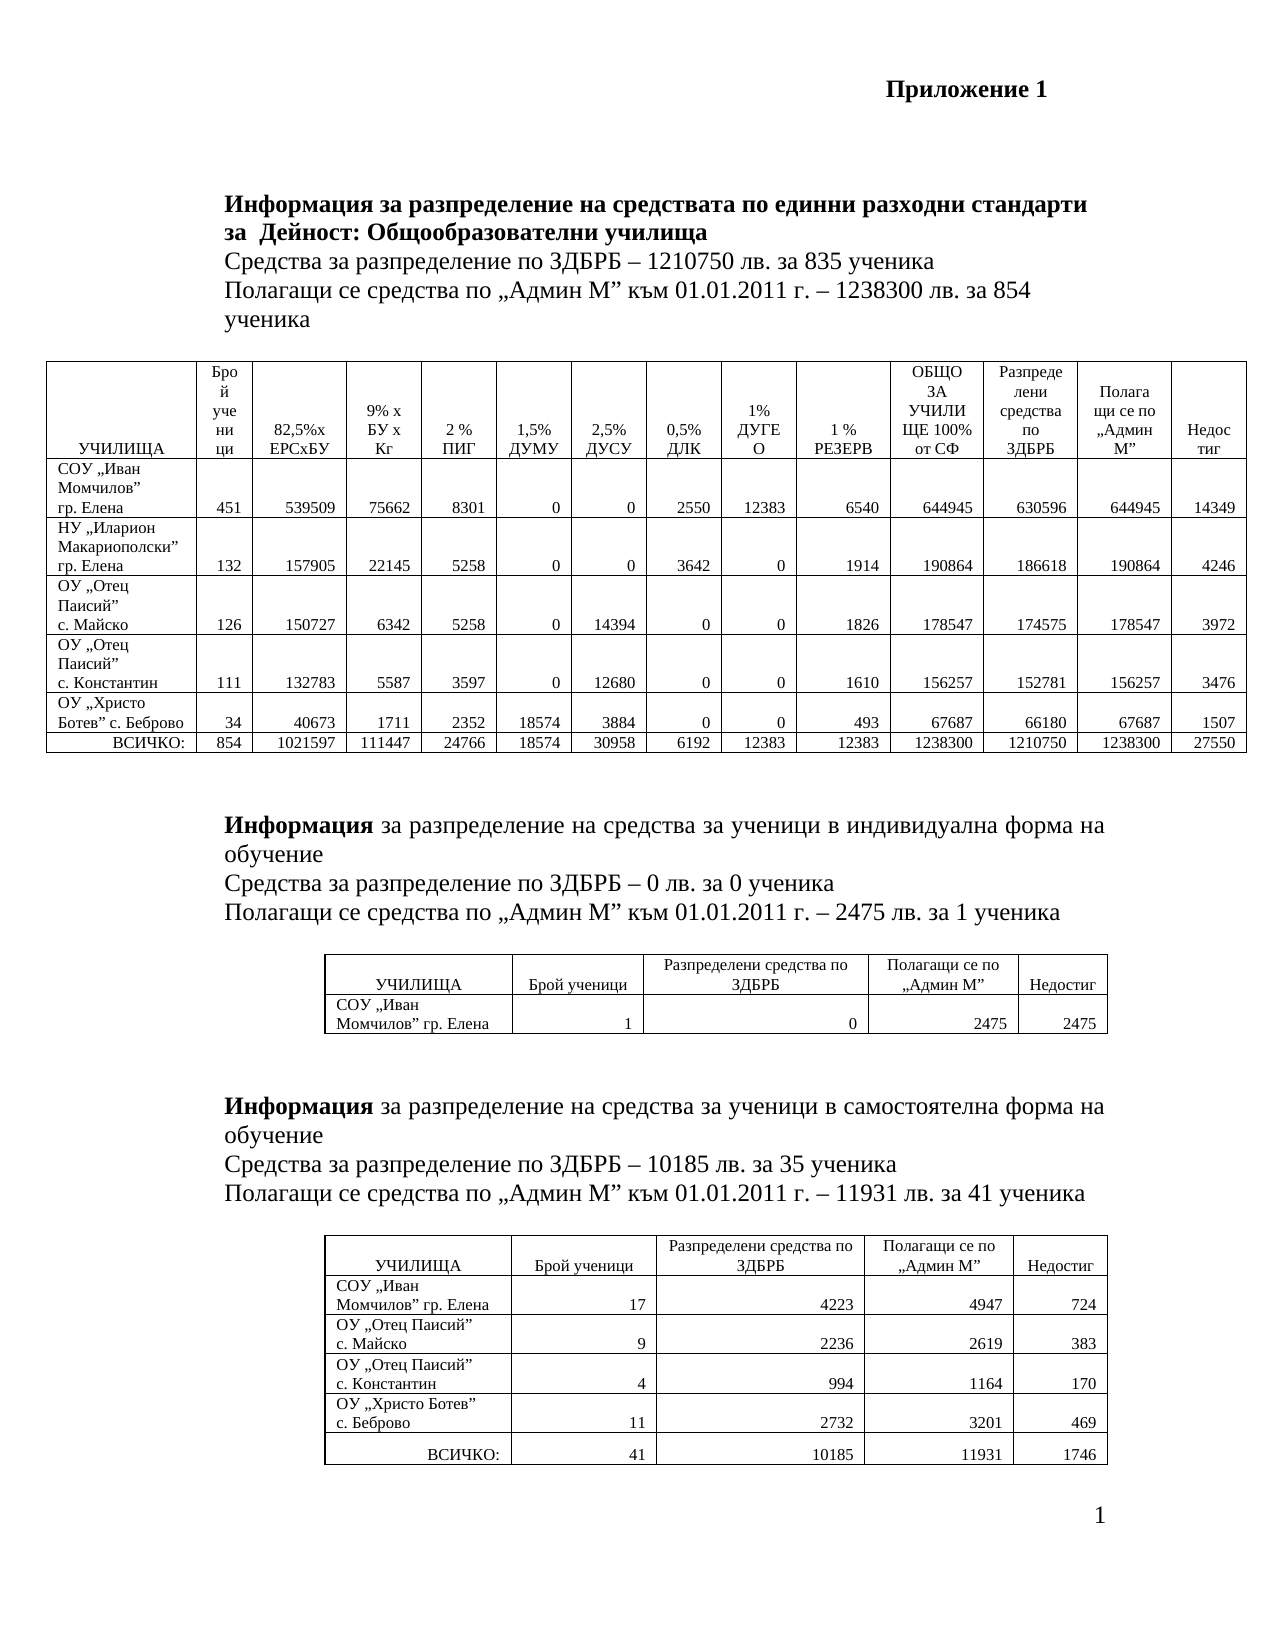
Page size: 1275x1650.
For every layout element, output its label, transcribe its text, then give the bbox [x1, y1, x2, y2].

table_cell 34 [197, 693, 252, 732]
table_cell 854 [197, 733, 252, 752]
table_cell ОУ „Отец Паисий” с. Майско [47, 576, 196, 634]
table_cell 4 [512, 1354, 656, 1393]
table_cell 40673 [253, 693, 346, 732]
text Информация за разпределение на средства за ученици в индивидуална форма на обучение [224, 810, 1106, 868]
table_cell 0 [722, 518, 796, 575]
table_header ОБЩО ЗА УЧИЛИЩЕ 100% от СФ [891, 362, 983, 458]
table_cell 630596 [984, 459, 1077, 517]
table_cell 4246 [1172, 518, 1246, 575]
table_header 1 % РЕЗЕРВ [797, 362, 890, 458]
table_cell 4947 [865, 1276, 1013, 1314]
table_cell 132783 [253, 635, 346, 692]
table_cell 9 [512, 1315, 656, 1353]
table_cell 2475 [1019, 995, 1107, 1033]
table_header Недос тиг [1172, 362, 1246, 458]
table_cell 190864 [891, 518, 983, 575]
table_header 9% х БУ х Кг [347, 362, 421, 458]
table_cell ОУ „Отец Паисий” с. Константин [326, 1354, 511, 1393]
table_cell 41 [512, 1433, 656, 1464]
table_cell 1746 [1014, 1433, 1107, 1464]
table_cell 3201 [865, 1394, 1013, 1432]
table_cell 12383 [722, 459, 796, 517]
table_cell 11931 [865, 1433, 1013, 1464]
table_cell ОУ „Христо Ботев” с. Беброво [47, 693, 196, 732]
table_cell СОУ „Иван Момчилов” гр. Елена [47, 459, 196, 517]
table_cell 3597 [422, 635, 496, 692]
table_cell СОУ „Иван Момчилов” гр. Елена [326, 995, 512, 1033]
table_cell 1210750 [984, 733, 1077, 752]
table_cell ВСИЧКО: [47, 733, 196, 752]
table_header Полагащи се по „Админ М” [869, 955, 1018, 993]
table_cell 2619 [865, 1315, 1013, 1353]
table_cell 4223 [657, 1276, 864, 1314]
table_cell СОУ „Иван Момчилов” гр. Елена [326, 1276, 511, 1314]
table_cell 190864 [1078, 518, 1171, 575]
table_cell 0 [497, 576, 571, 634]
table_cell 5587 [347, 635, 421, 692]
table_cell 156257 [1078, 635, 1171, 692]
text Средства за разпределение по ЗДБРБ – 1210750 лв. за 835 ученика [224, 246, 1106, 275]
table_cell 0 [722, 635, 796, 692]
table_cell 3476 [1172, 635, 1246, 692]
table_cell 2475 [869, 995, 1018, 1033]
table_header Разпределени средства по ЗДБРБ [657, 1236, 864, 1274]
table_cell 493 [797, 693, 890, 732]
table_cell 1711 [347, 693, 421, 732]
table_cell 0 [572, 459, 646, 517]
table_header Брой уче ни ци [197, 362, 252, 458]
table_header 1,5% ДУМУ [497, 362, 571, 458]
table_cell 6342 [347, 576, 421, 634]
table_cell 0 [647, 635, 721, 692]
table_cell 0 [647, 693, 721, 732]
table_header УЧИЛИЩА [326, 955, 512, 993]
table_cell 3972 [1172, 576, 1246, 634]
table_header Разпределени средства по ЗДБРБ [984, 362, 1077, 458]
table_header Брой ученици [512, 1236, 656, 1274]
table_cell 3642 [647, 518, 721, 575]
table_cell 67687 [891, 693, 983, 732]
text Полагащи се средства по „Админ М” към 01.01.2011 г. – 11931 лв. за 41 ученика [224, 1178, 1106, 1206]
table_cell 0 [572, 518, 646, 575]
table_cell 14394 [572, 576, 646, 634]
text Информация за разпределение на средствата по единни разходни стандарти за Дейност: Общообразователни училища [224, 189, 1106, 246]
table_cell ОУ „Христо Ботев” с. Беброво [326, 1394, 511, 1432]
table_cell 0 [497, 459, 571, 517]
table_cell 6540 [797, 459, 890, 517]
table_cell 30958 [572, 733, 646, 752]
table_cell 5258 [422, 576, 496, 634]
table_header УЧИЛИЩА [326, 1236, 511, 1274]
table_cell 170 [1014, 1354, 1107, 1393]
table_header Полага щи се по „Админ М” [1078, 362, 1171, 458]
table_cell 451 [197, 459, 252, 517]
table_cell 111447 [347, 733, 421, 752]
table_cell ОУ „Отец Паисий” с. Константин [47, 635, 196, 692]
table_header Полагащи се по „Админ М” [865, 1236, 1013, 1274]
table_cell 126 [197, 576, 252, 634]
table_cell 724 [1014, 1276, 1107, 1314]
table_cell 66180 [984, 693, 1077, 732]
table_cell 157905 [253, 518, 346, 575]
table_cell 132 [197, 518, 252, 575]
table_header УЧИЛИЩА [47, 362, 196, 458]
table_cell 186618 [984, 518, 1077, 575]
table_cell 12383 [722, 733, 796, 752]
table_cell 1238300 [1078, 733, 1171, 752]
table_header 1% ДУГЕО [722, 362, 796, 458]
table_cell 0 [644, 995, 868, 1033]
table_cell 1 [513, 995, 643, 1033]
text Приложение 1 [224, 74, 1048, 102]
table_cell 18574 [497, 693, 571, 732]
table_cell 22145 [347, 518, 421, 575]
table_cell 1021597 [253, 733, 346, 752]
table_cell 18574 [497, 733, 571, 752]
table_cell 0 [497, 635, 571, 692]
table_cell 67687 [1078, 693, 1171, 732]
table_cell 178547 [1078, 576, 1171, 634]
table_cell НУ „Иларион Макариополски” гр. Елена [47, 518, 196, 575]
text Средства за разпределение по ЗДБРБ – 10185 лв. за 35 ученика [224, 1149, 1106, 1178]
table_cell 2550 [647, 459, 721, 517]
text Информация за разпределение на средства за ученици в самостоятелна форма на обучение [224, 1091, 1106, 1149]
table_cell 1164 [865, 1354, 1013, 1393]
table_cell 12383 [797, 733, 890, 752]
table_cell 539509 [253, 459, 346, 517]
table_cell 152781 [984, 635, 1077, 692]
table_cell 2236 [657, 1315, 864, 1353]
table_cell 383 [1014, 1315, 1107, 1353]
table_cell 111 [197, 635, 252, 692]
table_header 2 % ПИГ [422, 362, 496, 458]
table_cell 27550 [1172, 733, 1246, 752]
table_cell ВСИЧКО: [326, 1433, 511, 1464]
table_header Недостиг [1014, 1236, 1107, 1274]
table_cell 11 [512, 1394, 656, 1432]
text Полагащи се средства по „Админ М” към 01.01.2011 г. – 2475 лв. за 1 ученика [224, 897, 1106, 925]
table_cell ОУ „Отец Паисий” с. Майско [326, 1315, 511, 1353]
table_cell 1507 [1172, 693, 1246, 732]
table_cell 1914 [797, 518, 890, 575]
table_cell 644945 [891, 459, 983, 517]
text Средства за разпределение по ЗДБРБ – 0 лв. за 0 ученика [224, 868, 1106, 897]
table_cell 1826 [797, 576, 890, 634]
table_cell 156257 [891, 635, 983, 692]
table_cell 8301 [422, 459, 496, 517]
table_cell 0 [722, 693, 796, 732]
table_cell 0 [647, 576, 721, 634]
table_cell 469 [1014, 1394, 1107, 1432]
table_cell 3884 [572, 693, 646, 732]
table_header Брой ученици [513, 955, 643, 993]
table_cell 1238300 [891, 733, 983, 752]
table_cell 0 [722, 576, 796, 634]
table_cell 2352 [422, 693, 496, 732]
table_cell 17 [512, 1276, 656, 1314]
table_header Разпределени средства по ЗДБРБ [644, 955, 868, 993]
table_cell 0 [497, 518, 571, 575]
table_cell 10185 [657, 1433, 864, 1464]
table_cell 150727 [253, 576, 346, 634]
table_cell 994 [657, 1354, 864, 1393]
table_header 0,5% ДЛК [647, 362, 721, 458]
table_cell 174575 [984, 576, 1077, 634]
table_cell 75662 [347, 459, 421, 517]
table_cell 1610 [797, 635, 890, 692]
table_header Недостиг [1019, 955, 1107, 993]
table_header 82,5%х ЕРСхБУ [253, 362, 346, 458]
text Полагащи се средства по „Админ М” към 01.01.2011 г. – 1238300 лв. за 854 ученика [224, 275, 1106, 332]
table_cell 178547 [891, 576, 983, 634]
table_cell 12680 [572, 635, 646, 692]
table_cell 24766 [422, 733, 496, 752]
table_cell 2732 [657, 1394, 864, 1432]
table_cell 644945 [1078, 459, 1171, 517]
table_cell 14349 [1172, 459, 1246, 517]
table_cell 6192 [647, 733, 721, 752]
table_cell 5258 [422, 518, 496, 575]
table_header 2,5% ДУСУ [572, 362, 646, 458]
